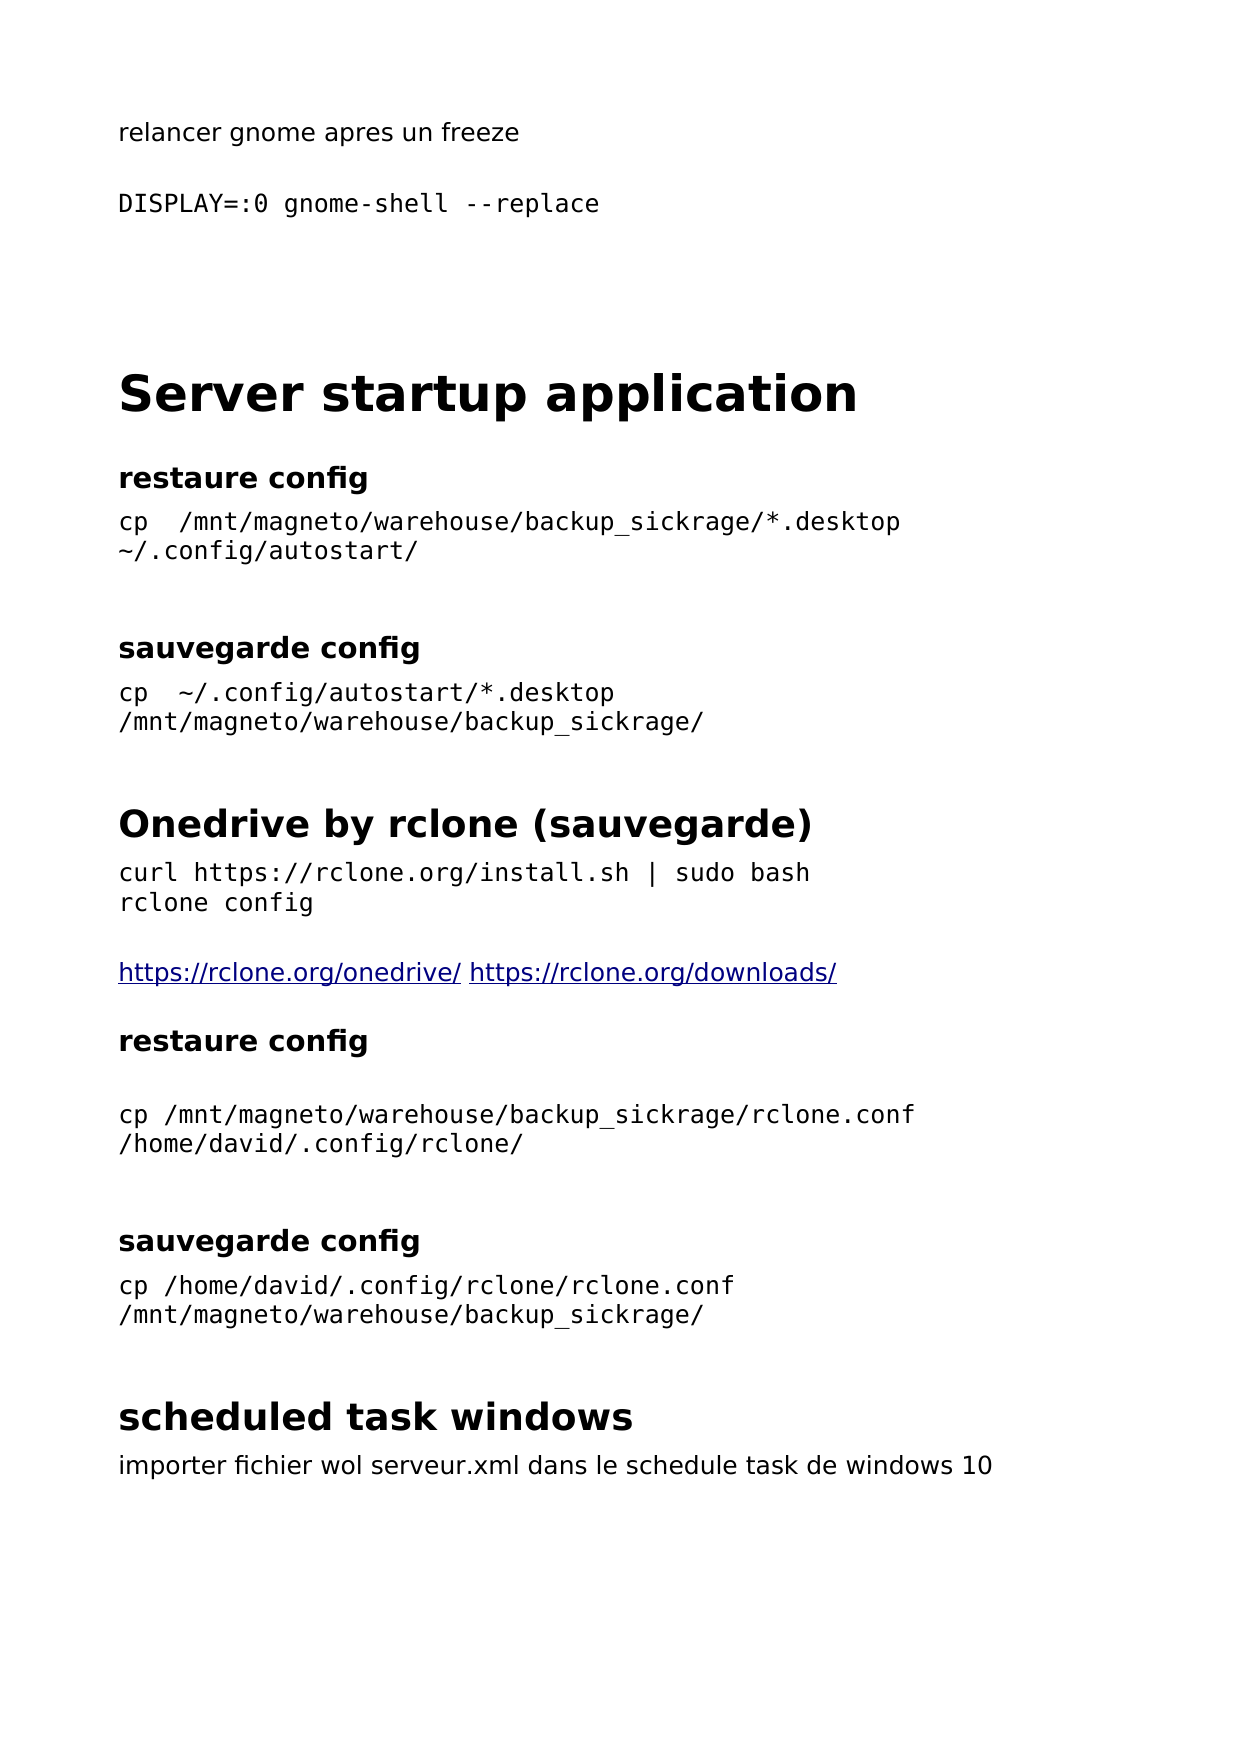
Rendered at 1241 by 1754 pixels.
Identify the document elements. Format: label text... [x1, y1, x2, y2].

text cp /mnt/magneto/warehouse/backup_sickrage/*.desktop ~/.config/autostart/ [118, 507, 1122, 595]
subtitle sauvegarde config [118, 632, 1122, 666]
text DISPLAY=:0 gnome-shell --replace [118, 160, 1122, 247]
text cp /home/david/.config/rclone/rclone.conf /mnt/magneto/warehouse/backup_sickrage/ [118, 1271, 1122, 1358]
text cp ~/.config/autostart/*.desktop /mnt/magneto/warehouse/backup_sickrage/ [118, 678, 1122, 766]
subtitle sauvegarde config [118, 1224, 1122, 1258]
text curl https://rclone.org/install.sh | sudo bash rclone config [118, 858, 1122, 946]
text cp /mnt/magneto/warehouse/backup_sickrage/rclone.conf /home/david/.config/rclone/ [118, 1071, 1122, 1188]
subtitle Onedrive by rclone (sauvegarde) [118, 802, 1122, 846]
subtitle Server startup application [118, 365, 1122, 423]
subtitle restaure config [118, 461, 1122, 495]
text relancer gnome apres un freeze [118, 118, 1122, 147]
subtitle scheduled task windows [118, 1395, 1122, 1439]
text importer fichier wol serveur.xml dans le schedule task de windows 10 [118, 1451, 1122, 1480]
text https://rclone.org/onedrive/ https://rclone.org/downloads/ [118, 958, 1122, 987]
subtitle restaure config [118, 1024, 1122, 1058]
